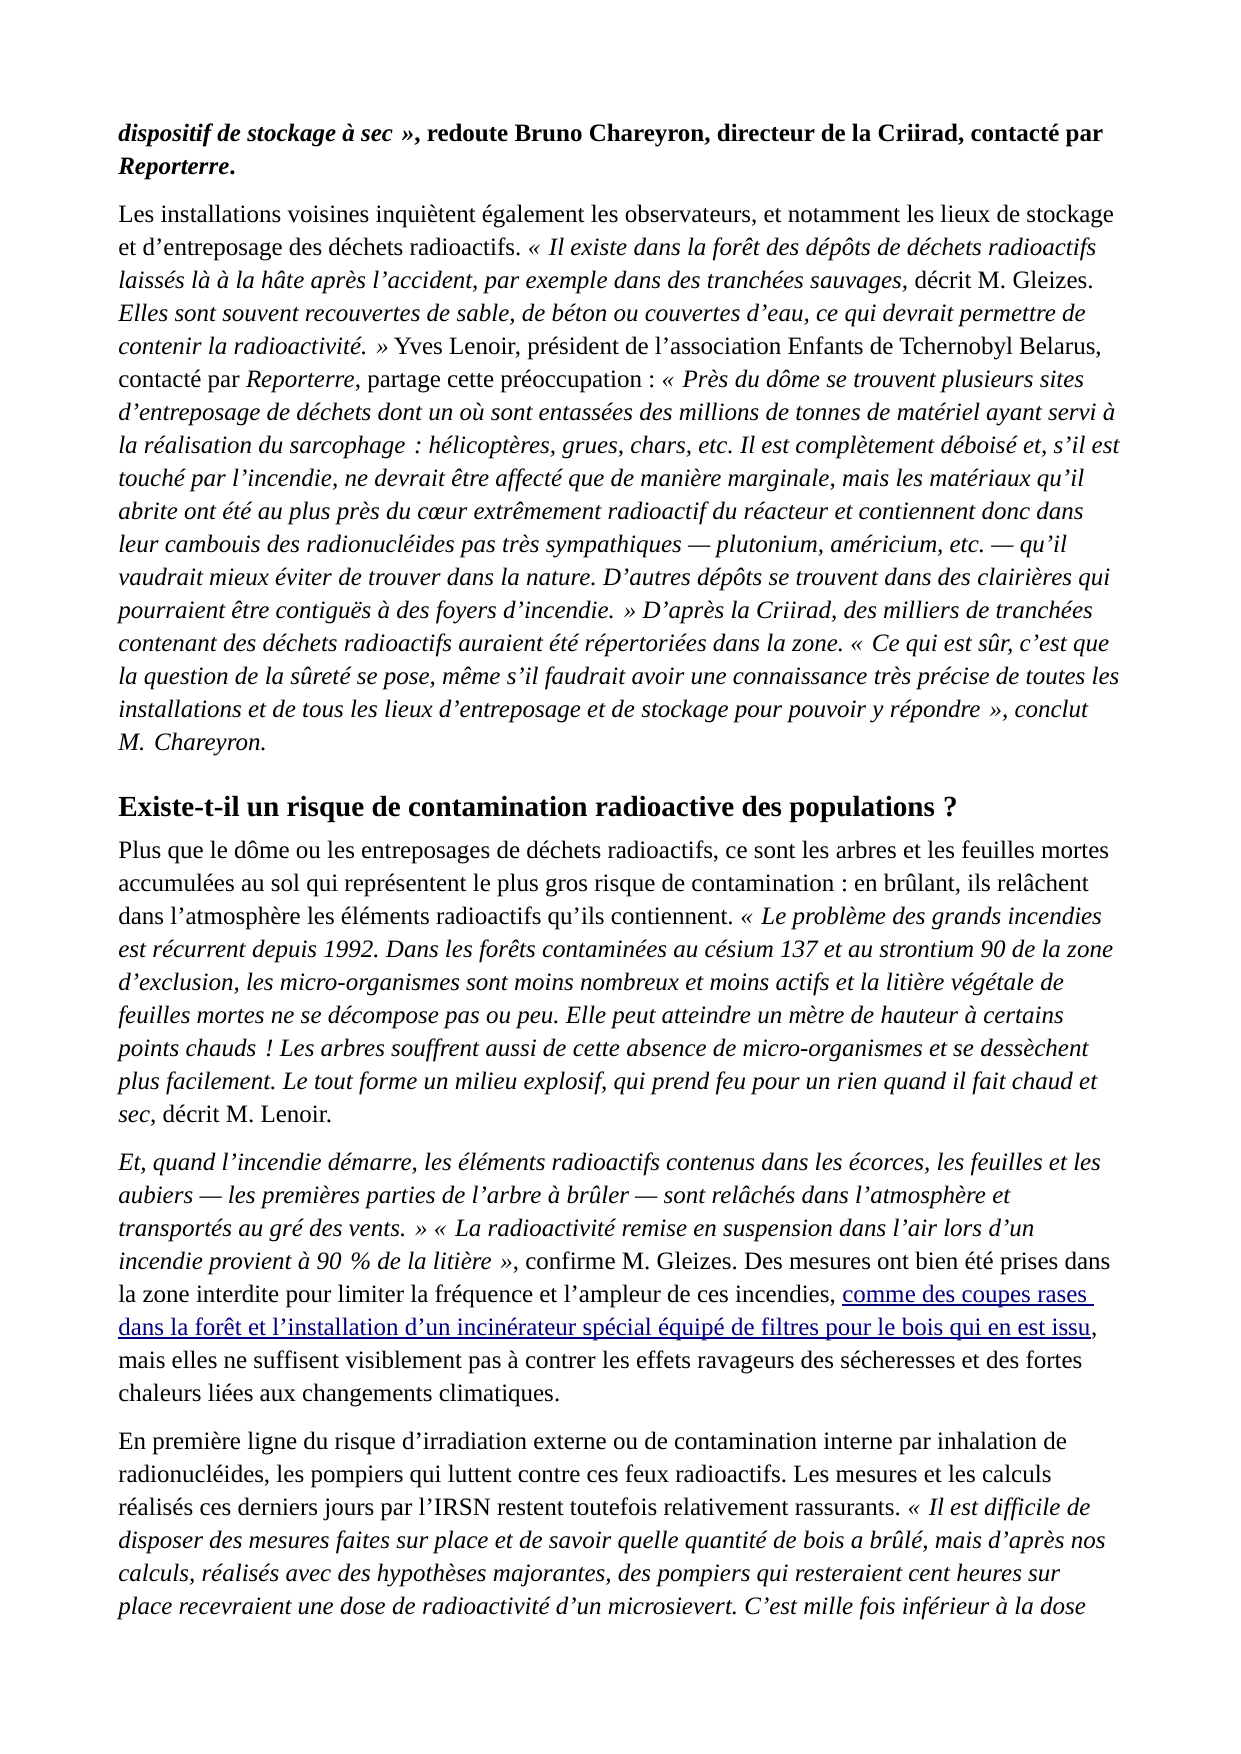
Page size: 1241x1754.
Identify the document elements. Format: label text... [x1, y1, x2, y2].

text Les installations voisines inquiètent également les observateurs, et notamment les lieux de stockage et d’entreposage des déchets radioactifs. « Il existe dans la forêt des dépôts de déchets radioactifs laissés là à la hâte après l’accident, par exemple dans des tranchées sauvages, décrit M. Gleizes. Elles sont souvent recouvertes de sable, de béton ou couvertes d’eau, ce qui devrait permettre de contenir la radioactivité. » Yves Lenoir, président de l’association Enfants de Tchernobyl Belarus, contacté par Reporterre, partage cette préoccupation : « Près du dôme se trouvent plusieurs sites d’entreposage de déchets dont un où sont entassées des millions de tonnes de matériel ayant servi à la réalisation du sarcophage : hélicoptères, grues, chars, etc. Il est complètement déboisé et, s’il est touché par l’incendie, ne devrait être affecté que de manière marginale, mais les matériaux qu’il abrite ont été au plus près du cœur extrêmement radioactif du réacteur et contiennent donc dans leur cambouis des radionucléides pas très sympathiques — plutonium, américium, etc. — qu’il vaudrait mieux éviter de trouver dans la nature. D’autres dépôts se trouvent dans des clairières qui pourraient être contiguës à des foyers d’incendie. » D’après la Criirad, des milliers de tranchées contenant des déchets radioactifs auraient été répertoriées dans la zone. « Ce qui est sûr, c’est que la question de la sûreté se pose, même s’il faudrait avoir une connaissance très précise de toutes les installations et de tous les lieux d’entreposage et de stockage pour pouvoir y répondre », conclut M. Chareyron. [118, 199, 1122, 756]
text Plus que le dôme ou les entreposages de déchets radioactifs, ce sont les arbres et les feuilles mortes accumulées au sol qui représentent le plus gros risque de contamination : en brûlant, ils relâchent dans l’atmosphère les éléments radioactifs qu’ils contiennent. « Le problème des grands incendies est récurrent depuis 1992. Dans les forêts contaminées au césium 137 et au strontium 90 de la zone d’exclusion, les micro-organismes sont moins nombreux et moins actifs et la litière végétale de feuilles mortes ne se décompose pas ou peu. Elle peut atteindre un mètre de hauteur à certains points chauds ! Les arbres souffrent aussi de cette absence de micro-organismes et se dessèchent plus facilement. Le tout forme un milieu explosif, qui prend feu pour un rien quand il fait chaud et sec, décrit M. Lenoir. [118, 835, 1122, 1128]
subtitle Existe-t-il un risque de contamination radioactive des populations ? [118, 789, 1122, 823]
text En première ligne du risque d’irradiation externe ou de contamination interne par inhalation de radionucléides, les pompiers qui luttent contre ces feux radioactifs. Les mesures et les calculs réalisés ces derniers jours par l’IRSN restent toutefois relativement rassurants. « Il est difficile de disposer des mesures faites sur place et de savoir quelle quantité de bois a brûlé, mais d’après nos calculs, réalisés avec des hypothèses majorantes, des pompiers qui resteraient cent heures sur place recevraient une dose de radioactivité d’un microsievert. C’est mille fois inférieur à la dose [118, 1426, 1122, 1620]
text dispositif de stockage à sec », redoute Bruno Chareyron, directeur de la Criirad, contacté par Reporterre. [118, 118, 1122, 180]
text Et, quand l’incendie démarre, les éléments radioactifs contenus dans les écorces, les feuilles et les aubiers — les premières parties de l’arbre à brûler — sont relâchés dans l’atmosphère et transportés au gré des vents. » « La radioactivité remise en suspension dans l’air lors d’un incendie provient à 90 % de la litière », confirme M. Gleizes. Des mesures ont bien été prises dans la zone interdite pour limiter la fréquence et l’ampleur de ces incendies, comme des coupes rases dans la forêt et l’installation d’un incinérateur spécial équipé de filtres pour le bois qui en est issu, mais elles ne suffisent visiblement pas à contrer les effets ravageurs des sécheresses et des fortes chaleurs liées aux changements climatiques. [118, 1147, 1122, 1407]
